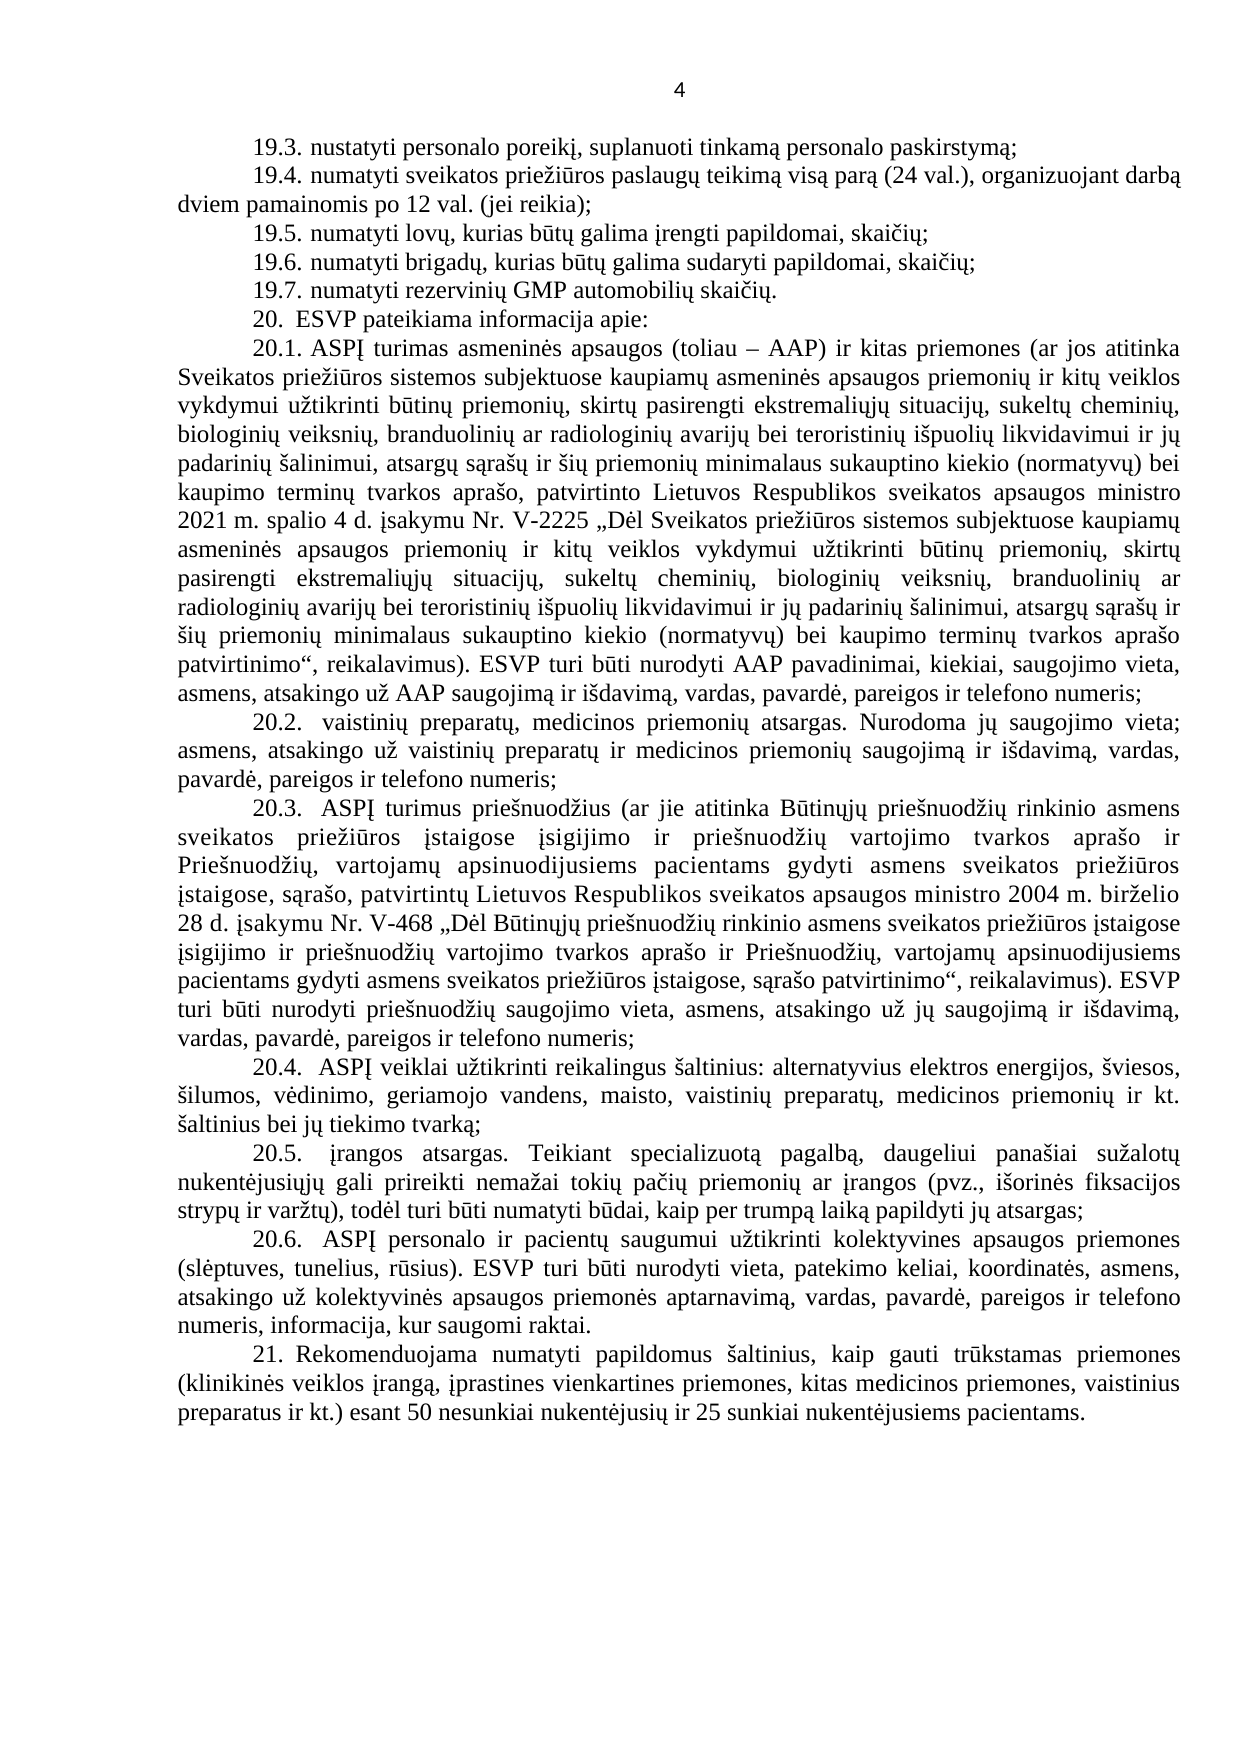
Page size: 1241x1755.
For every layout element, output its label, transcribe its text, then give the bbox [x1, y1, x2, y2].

text 20.1. ASPĮ turimas asmeninės apsaugos (toliau – AAP) ir kitas priemones (ar jos atitinka Sveikatos priežiūros sistemos subjektuose kaupiamų asmeninės apsaugos priemonių ir kitų veiklos vykdymui užtikrinti būtinų priemonių, skirtų pasirengti ekstremaliųjų situacijų, sukeltų cheminių, biologinių veiksnių, branduolinių ar radiologinių avarijų bei teroristinių išpuolių likvidavimui ir jų padarinių šalinimui, atsargų sąrašų ir šių priemonių minimalaus sukauptino kiekio (normatyvų) bei kaupimo terminų tvarkos aprašo, patvirtinto Lietuvos Respublikos sveikatos apsaugos ministro 2021 m. spalio 4 d. įsakymu Nr. V-2225 „Dėl Sveikatos priežiūros sistemos subjektuose kaupiamų asmeninės apsaugos priemonių ir kitų veiklos vykdymui užtikrinti būtinų priemonių, skirtų pasirengti ekstremaliųjų situacijų, sukeltų cheminių, biologinių veiksnių, branduolinių ar radiologinių avarijų bei teroristinių išpuolių likvidavimui ir jų padarinių šalinimui, atsargų sąrašų ir šių priemonių minimalaus sukauptino kiekio (normatyvų) bei kaupimo terminų tvarkos aprašo patvirtinimo“, reikalavimus). ESVP turi būti nurodyti AAP pavadinimai, kiekiai, saugojimo vieta, asmens, atsakingo už AAP saugojimą ir išdavimą, vardas, pavardė, pareigos ir telefono numeris; [177, 333, 1181, 707]
text 19.3. nustatyti personalo poreikį, suplanuoti tinkamą personalo paskirstymą; [177, 132, 1181, 161]
text 20.2. vaistinių preparatų, medicinos priemonių atsargas. Nurodoma jų saugojimo vieta; asmens, atsakingo už vaistinių preparatų ir medicinos priemonių saugojimą ir išdavimą, vardas, pavardė, pareigos ir telefono numeris; [177, 707, 1181, 793]
text 20.3. ASPĮ turimus priešnuodžius (ar jie atitinka Būtinųjų priešnuodžių rinkinio asmens sveikatos priežiūros įstaigose įsigijimo ir priešnuodžių vartojimo tvarkos aprašo ir Priešnuodžių, vartojamų apsinuodijusiems pacientams gydyti asmens sveikatos priežiūros įstaigose, sąrašo, patvirtintų Lietuvos Respublikos sveikatos apsaugos ministro 2004 m. birželio 28 d. įsakymu Nr. V-468 „Dėl Būtinųjų priešnuodžių rinkinio asmens sveikatos priežiūros įstaigose įsigijimo ir priešnuodžių vartojimo tvarkos aprašo ir Priešnuodžių, vartojamų apsinuodijusiems pacientams gydyti asmens sveikatos priežiūros įstaigose, sąrašo patvirtinimo“, reikalavimus). ESVP turi būti nurodyti priešnuodžių saugojimo vieta, asmens, atsakingo už jų saugojimą ir išdavimą, vardas, pavardė, pareigos ir telefono numeris; [177, 793, 1181, 1052]
text 19.6. numatyti brigadų, kurias būtų galima sudaryti papildomai, skaičių; [177, 247, 1181, 276]
text 19.4. numatyti sveikatos priežiūros paslaugų teikimą visą parą (24 val.), organizuojant darbą dviem pamainomis po 12 val. (jei reikia); [177, 161, 1181, 218]
text 20.4. ASPĮ veiklai užtikrinti reikalingus šaltinius: alternatyvius elektros energijos, šviesos, šilumos, vėdinimo, geriamojo vandens, maisto, vaistinių preparatų, medicinos priemonių ir kt. šaltinius bei jų tiekimo tvarką; [177, 1052, 1181, 1138]
text 20.6. ASPĮ personalo ir pacientų saugumui užtikrinti kolektyvines apsaugos priemones (slėptuves, tunelius, rūsius). ESVP turi būti nurodyti vieta, patekimo keliai, koordinatės, asmens, atsakingo už kolektyvinės apsaugos priemonės aptarnavimą, vardas, pavardė, pareigos ir telefono numeris, informacija, kur saugomi raktai. [177, 1224, 1181, 1339]
text 21. Rekomenduojama numatyti papildomus šaltinius, kaip gauti trūkstamas priemones (klinikinės veiklos įrangą, įprastines vienkartines priemones, kitas medicinos priemones, vaistinius preparatus ir kt.) esant 50 nesunkiai nukentėjusių ir 25 sunkiai nukentėjusiems pacientams. [177, 1339, 1181, 1426]
text 19.5. numatyti lovų, kurias būtų galima įrengti papildomai, skaičių; [177, 218, 1181, 247]
text 20. ESVP pateikiama informacija apie: [177, 304, 1181, 333]
text 20.5. įrangos atsargas. Teikiant specializuotą pagalbą, daugeliui panašiai sužalotų nukentėjusiųjų gali prireikti nemažai tokių pačių priemonių ar įrangos (pvz., išorinės fiksacijos strypų ir varžtų), todėl turi būti numatyti būdai, kaip per trumpą laiką papildyti jų atsargas; [177, 1138, 1181, 1224]
text 19.7. numatyti rezervinių GMP automobilių skaičių. [177, 276, 1181, 304]
